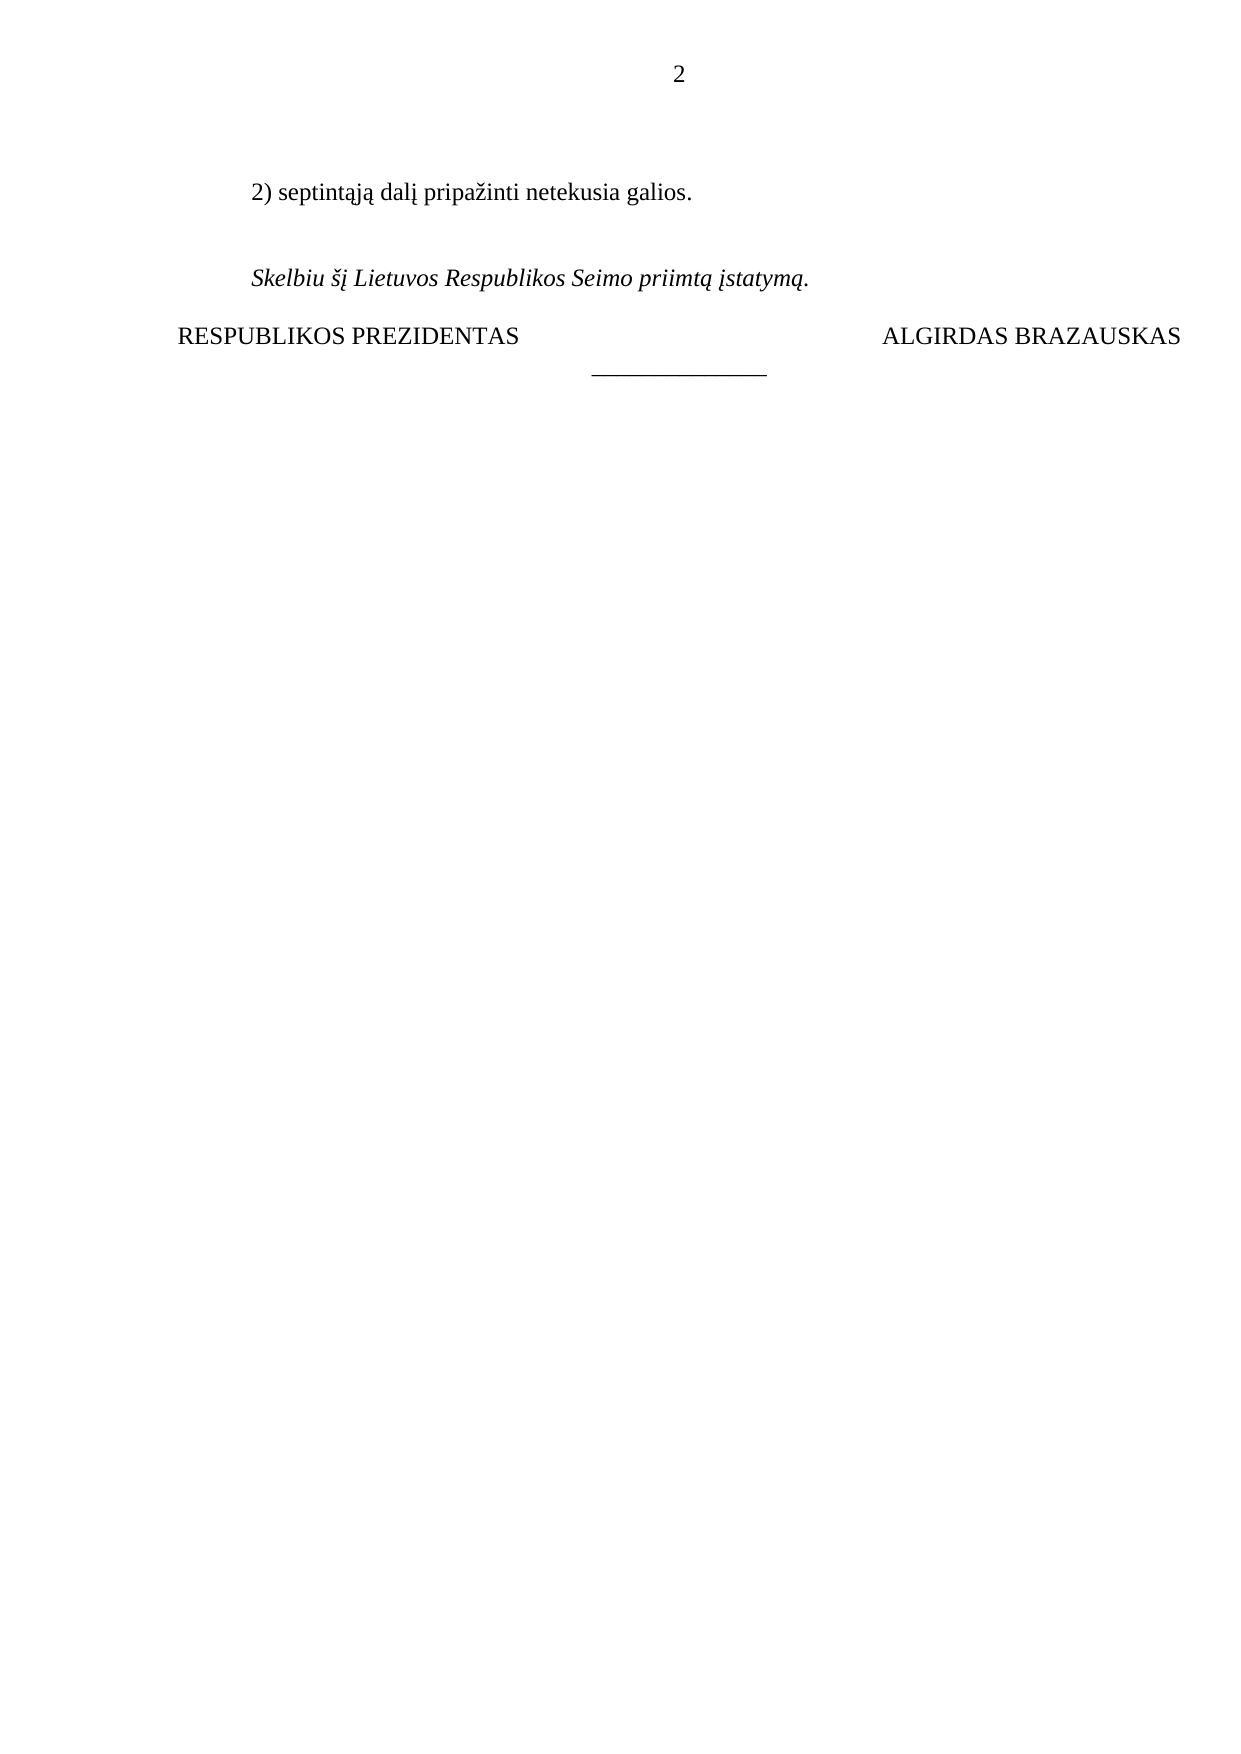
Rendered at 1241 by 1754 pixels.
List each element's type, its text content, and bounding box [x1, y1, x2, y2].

text 2) septintąją dalį pripažinti netekusia galios. [177, 177, 1181, 206]
text ______________ [177, 350, 1181, 378]
text RESPUBLIKOS PREZIDENTAS ALGIRDAS BRAZAUSKAS [177, 321, 1181, 350]
text Skelbiu šį Lietuvos Respublikos Seimo priimtą įstatymą. [177, 263, 1181, 292]
